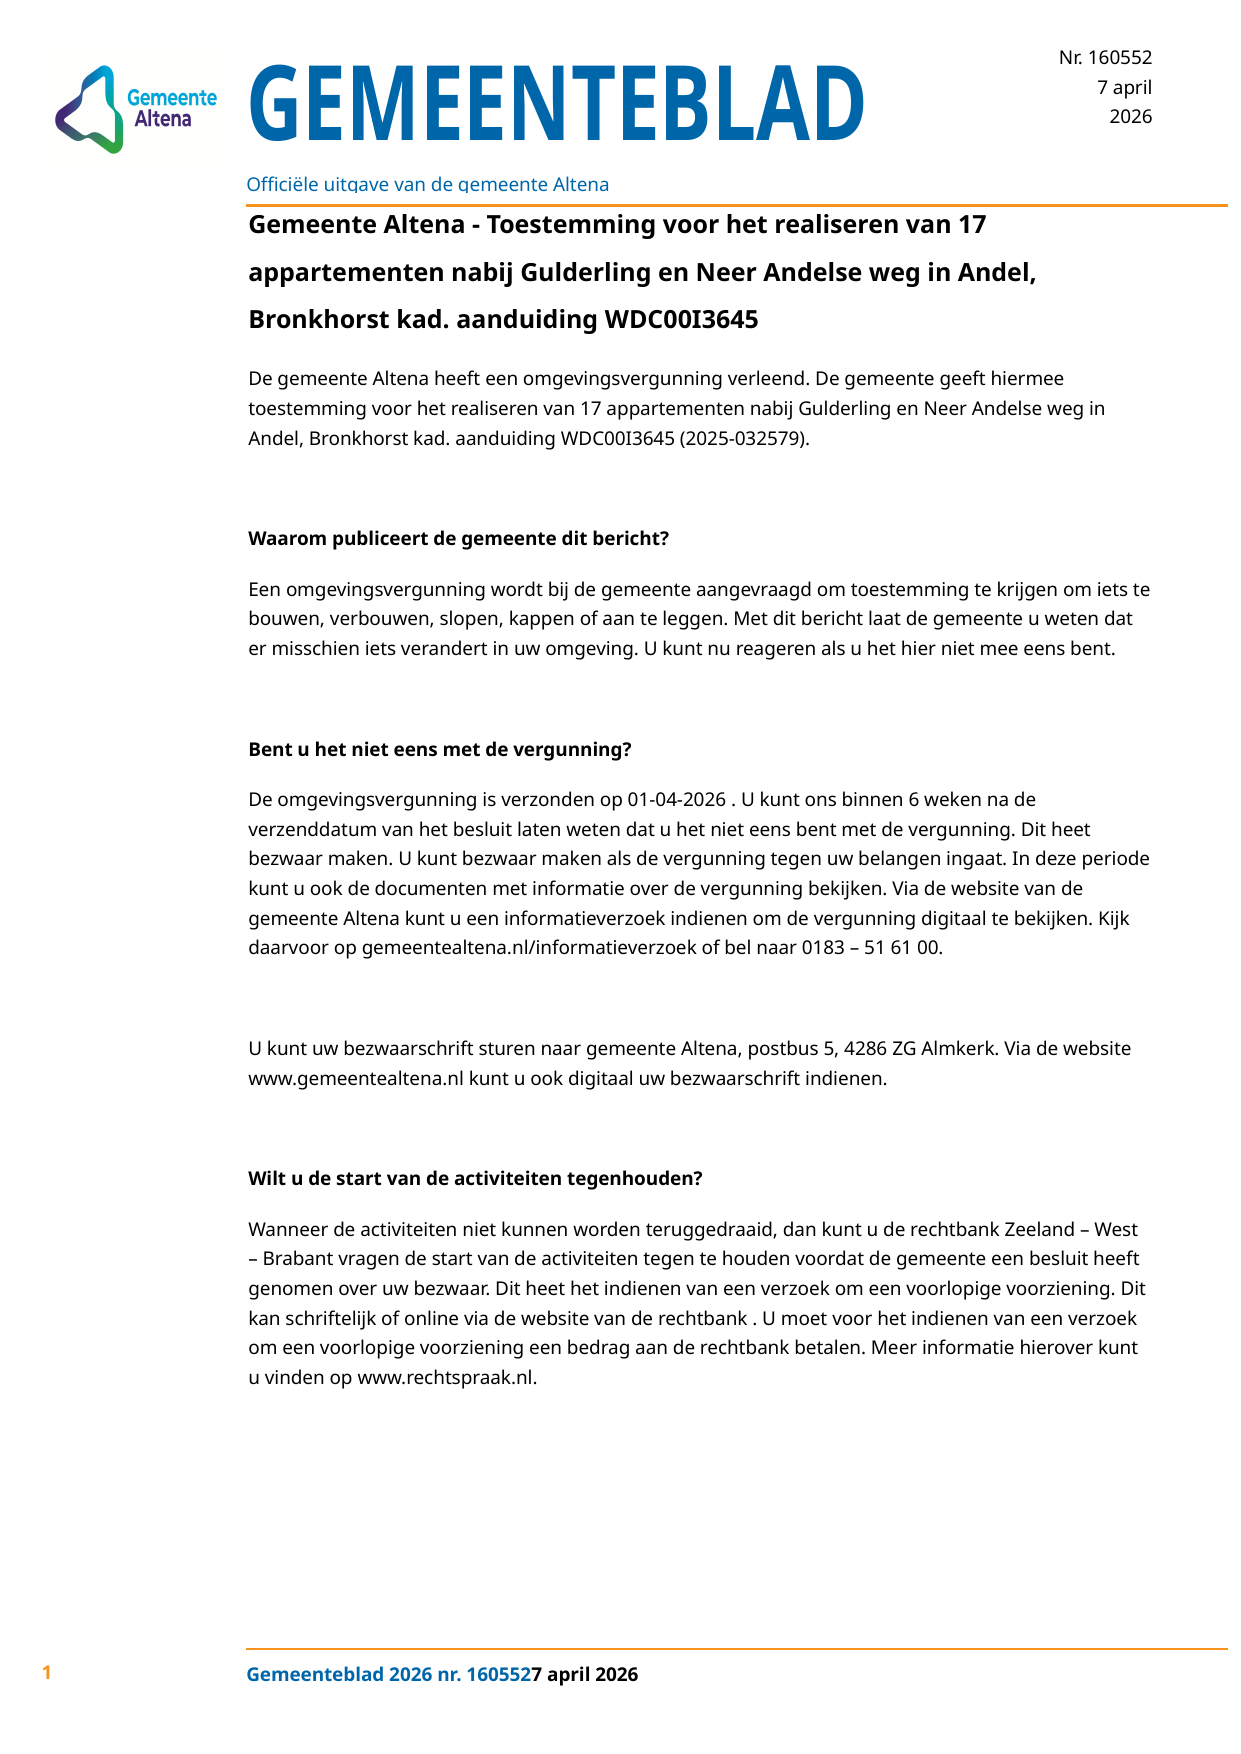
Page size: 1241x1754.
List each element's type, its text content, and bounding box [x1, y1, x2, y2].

picture [41, 47, 231, 172]
text Wilt u de start van de activiteiten tegenhouden? [248, 1166, 1152, 1191]
text Gemeente Altena - Toestemming voor het realiseren van 17 appartementen nabij Gulderling en Neer Andelse weg in Andel, Bronkhorst kad. aanduiding WDC00I3645 [248, 207, 1152, 336]
text U kunt uw bezwaarschrift sturen naar gemeente Altena, postbus 5, 4286 ZG Almkerk. Via de website www.gemeentealtena.nl kunt u ook digitaal uw bezwaarschrift indienen. [248, 1035, 1152, 1090]
text Wanneer de activiteiten niet kunnen worden teruggedraaid, dan kunt u de rechtbank Zeeland – West – Brabant vragen de start van de activiteiten tegen te houden voordat de gemeente een besluit heeft genomen over uw bezwaar. Dit heet het indienen van een verzoek om een voorlopige voorziening. Dit kan schriftelijk of online via de website van de rechtbank . U moet voor het indienen van een verzoek om een voorlopige voorziening een bedrag aan de rechtbank betalen. Meer informatie hierover kunt u vinden op www.rechtspraak.nl. [248, 1216, 1152, 1389]
text Bent u het niet eens met de vergunning? [248, 736, 1152, 762]
text Waarom publiceert de gemeente dit bericht? [248, 526, 1152, 551]
text Een omgevingsvergunning wordt bij de gemeente aangevraagd om toestemming te krijgen om iets te bouwen, verbouwen, slopen, kappen of aan te leggen. Met dit bericht laat de gemeente u weten dat er misschien iets verandert in uw omgeving. U kunt nu reageren als u het hier niet mee eens bent. [248, 576, 1152, 661]
text De gemeente Altena heeft een omgevingsvergunning verleend. De gemeente geeft hiermee toestemming voor het realiseren van 17 appartementen nabij Gulderling en Neer Andelse weg in Andel, Bronkhorst kad. aanduiding WDC00I3645 (2025-032579). [248, 366, 1152, 450]
text De omgevingsvergunning is verzonden op 01-04-2026 . U kunt ons binnen 6 weken na de verzenddatum van het besluit laten weten dat u het niet eens bent met de vergunning. Dit heet bezwaar maken. U kunt bezwaar maken als de vergunning tegen uw belangen ingaat. In deze periode kunt u ook de documenten met informatie over de vergunning bekijken. Via de website van de gemeente Altena kunt u een informatieverzoek indienen om de vergunning digitaal te bekijken. Kijk daarvoor op gemeentealtena.nl/informatieverzoek of bel naar 0183 – 51 61 00. [248, 786, 1152, 960]
